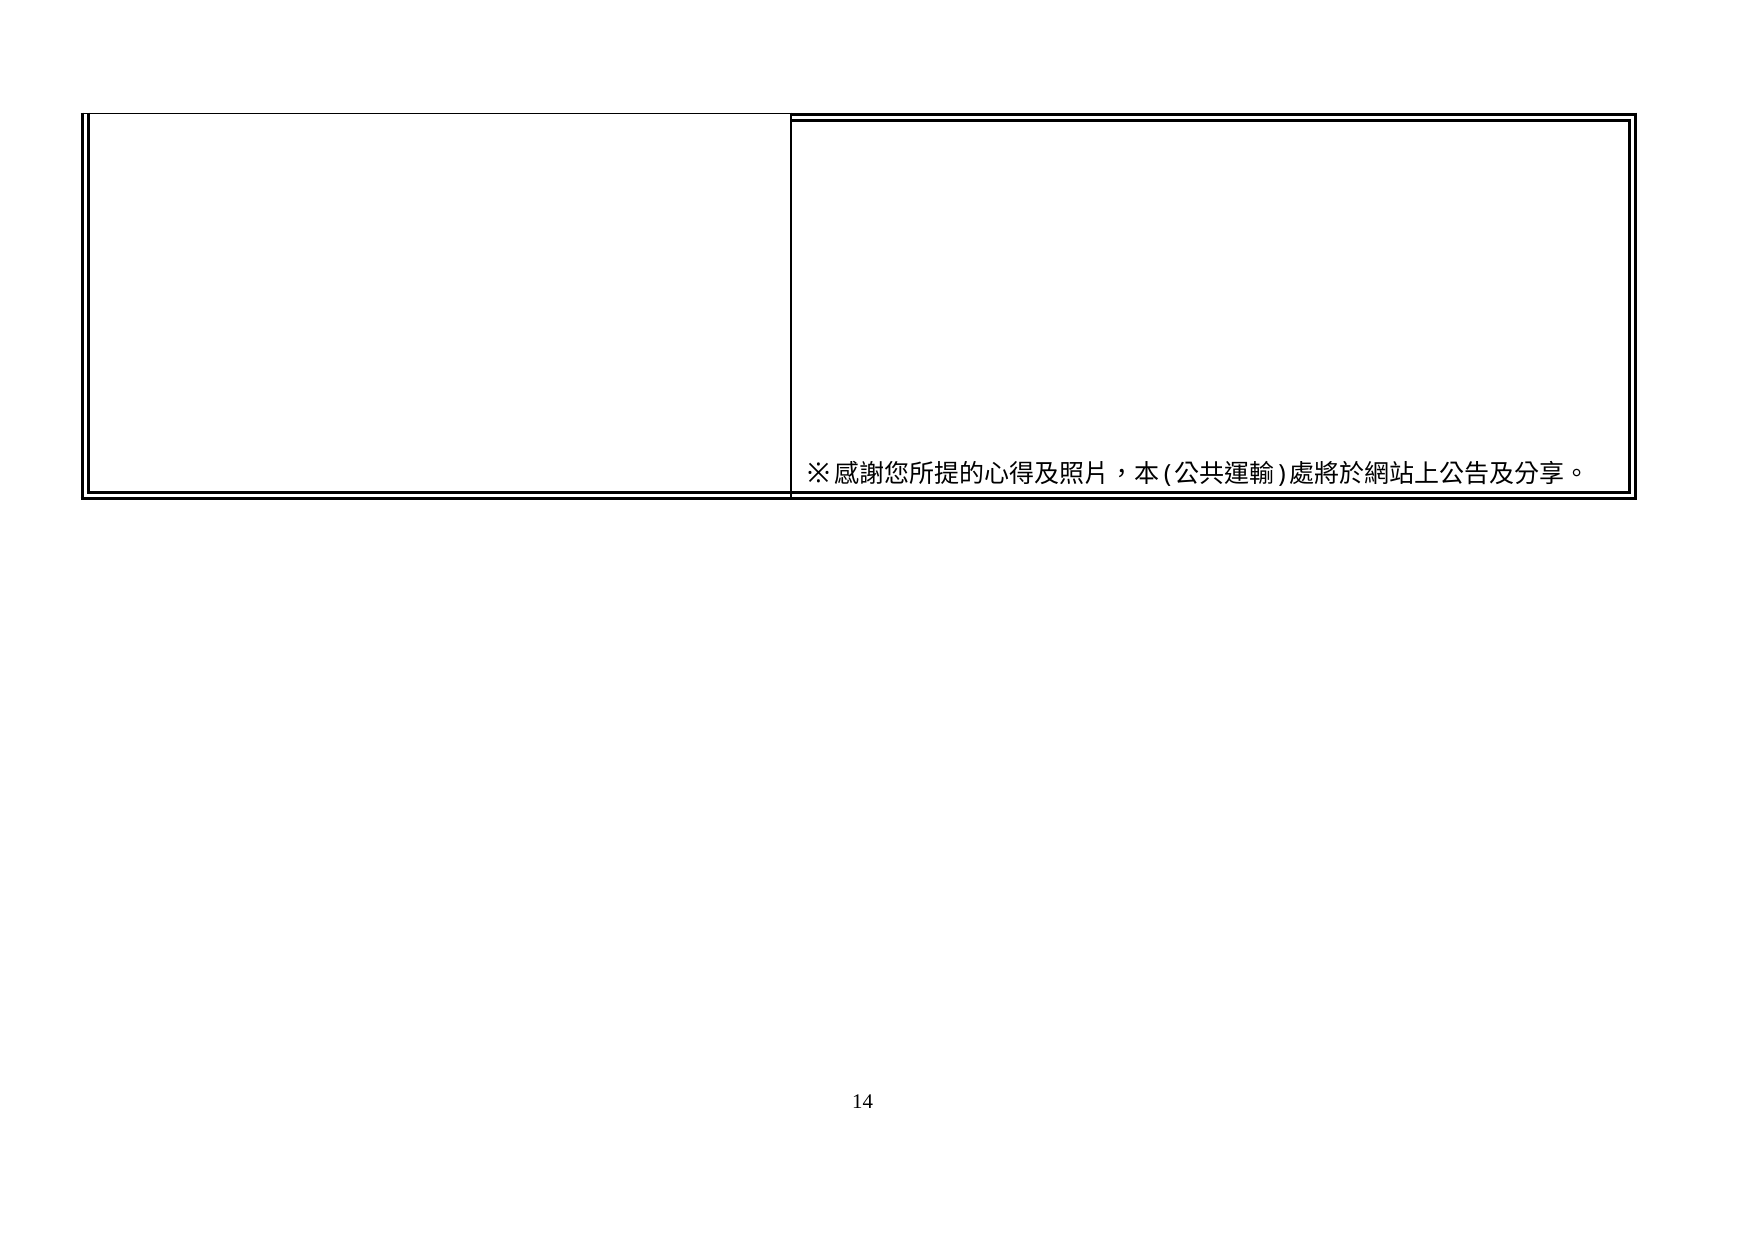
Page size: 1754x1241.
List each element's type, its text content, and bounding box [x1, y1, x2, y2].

table_header ※感謝您所提的心得及照片，本(公共運輸)處將於網站上公告及分享。 [792, 116, 1632, 491]
table_cell [90, 114, 790, 491]
